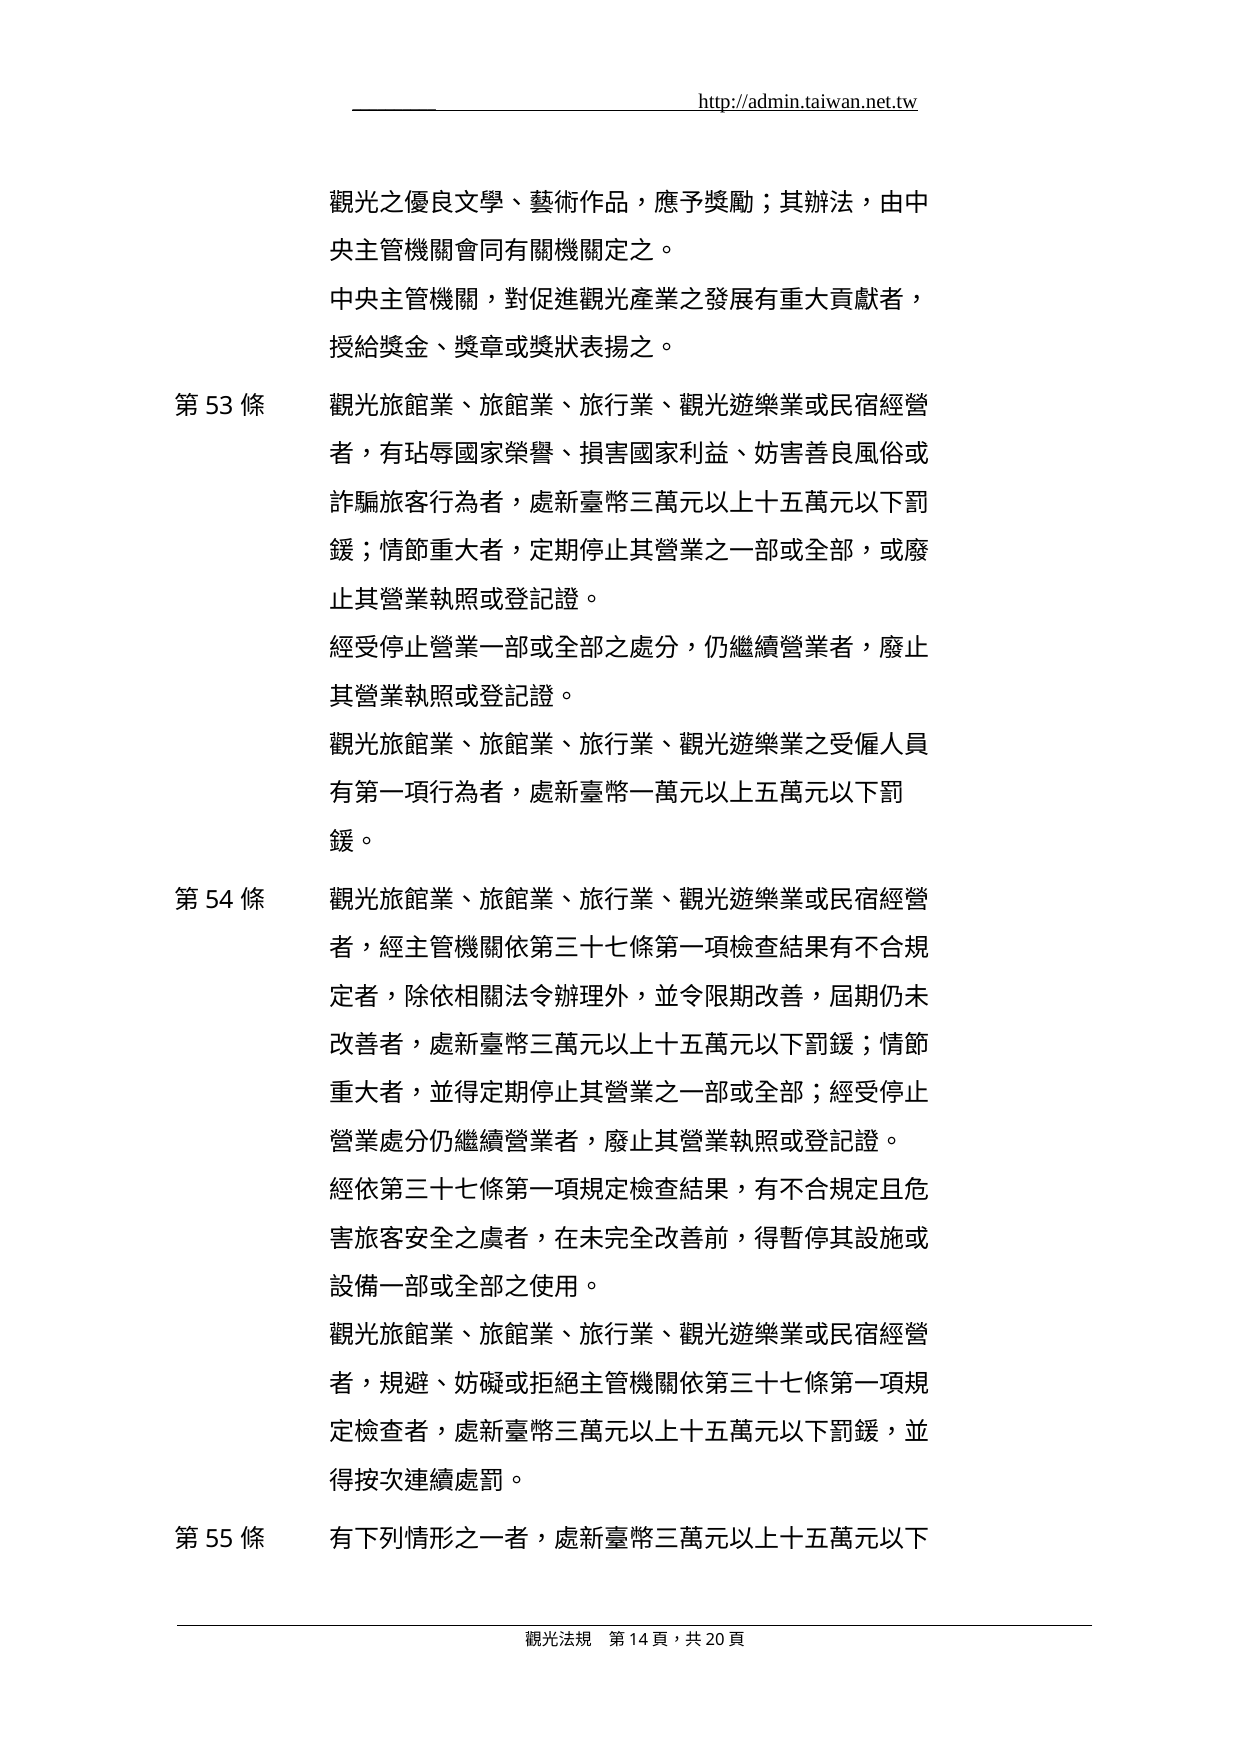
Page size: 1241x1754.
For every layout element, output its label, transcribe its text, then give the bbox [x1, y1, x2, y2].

table_cell 觀光旅館業、旅館業、旅行業、觀光遊樂業或民宿經營者，經主管機關依第三十七條第一項檢查結果有不合規定者，除依相關法令辦理外，並令限期改善，屆期仍未改善者，處新臺幣三萬元以上十五萬元以下罰鍰；情節 重大者，並得定期停止其營業之一部或全部；經受停止營業處分仍繼續營業者，廢止其營業執照或登記證。 經依第三十七條第一項規定檢查結果，有不合規定且危害旅客安全之虞者，在未完全改善前，得暫停其設施或設備一部或全部之使用。 觀光旅館業、旅館業、旅行業、觀光遊樂業或民宿經營者，規避、妨礙或拒絕主管機關依第三十七條第一項規定檢查者，處新臺幣三萬元以上十五萬元以下罰鍰，並得按次連續處罰。 [327, 868, 947, 1507]
table_cell 觀光旅館業、旅館業、旅行業、觀光遊樂業或民宿經營者，有玷辱國家榮譽、損害國家利益、妨害善良風俗或詐騙旅客行為者，處新臺幣三萬元以上十五萬元以下罰鍰；情節重大者，定期停止其營業之一部或全部，或廢止其營業執照或登記證。 經受停止營業一部或全部之處分，仍繼續營業者，廢止其營業執照或登記證。 觀光旅館業、旅館業、旅行業、觀光遊樂業之受僱人員有第一項行為者，處新臺幣一萬元以上五萬元以下罰鍰。 [327, 375, 947, 868]
table_cell 觀光之優良文學、藝術作品，應予獎勵；其辦法，由中央主管機關會同有關機關定之。 中央主管機關，對促進觀光產業之發展有重大貢獻者，授給獎金、獎章或獎狀表揚之。 [327, 171, 947, 374]
table_cell 有下列情形之一者，處新臺幣三萬元以上十五萬元以下 [327, 1508, 947, 1565]
table_cell [169, 171, 312, 374]
table_cell [312, 375, 327, 868]
table_cell [312, 868, 327, 1507]
table_cell 第 54 條 [169, 868, 312, 1507]
table_cell 第 55 條 [169, 1508, 312, 1565]
table_cell [312, 1508, 327, 1565]
table_cell [312, 171, 327, 374]
table_cell 第 53 條 [169, 375, 312, 868]
